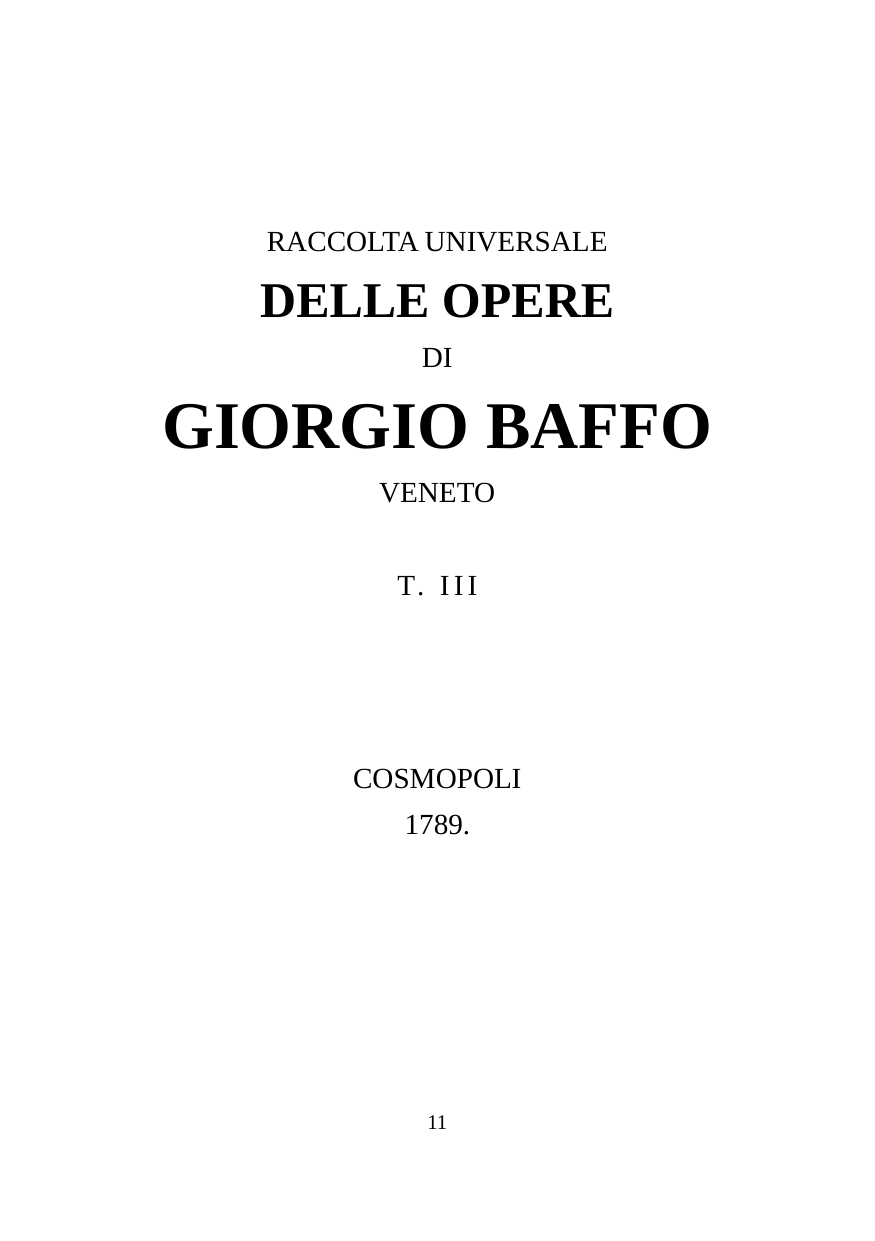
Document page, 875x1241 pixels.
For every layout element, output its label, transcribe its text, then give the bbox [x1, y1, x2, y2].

text 1789. [106, 807, 768, 841]
text GIORGIO BAFFO [106, 386, 768, 463]
text T. III [106, 568, 768, 601]
text RACCOLTA UNIVERSALE [106, 224, 768, 258]
text DELLE OPERE [106, 270, 768, 328]
text VENETO [106, 475, 768, 509]
text DI [106, 340, 768, 374]
text COSMOPOLI [106, 761, 768, 795]
